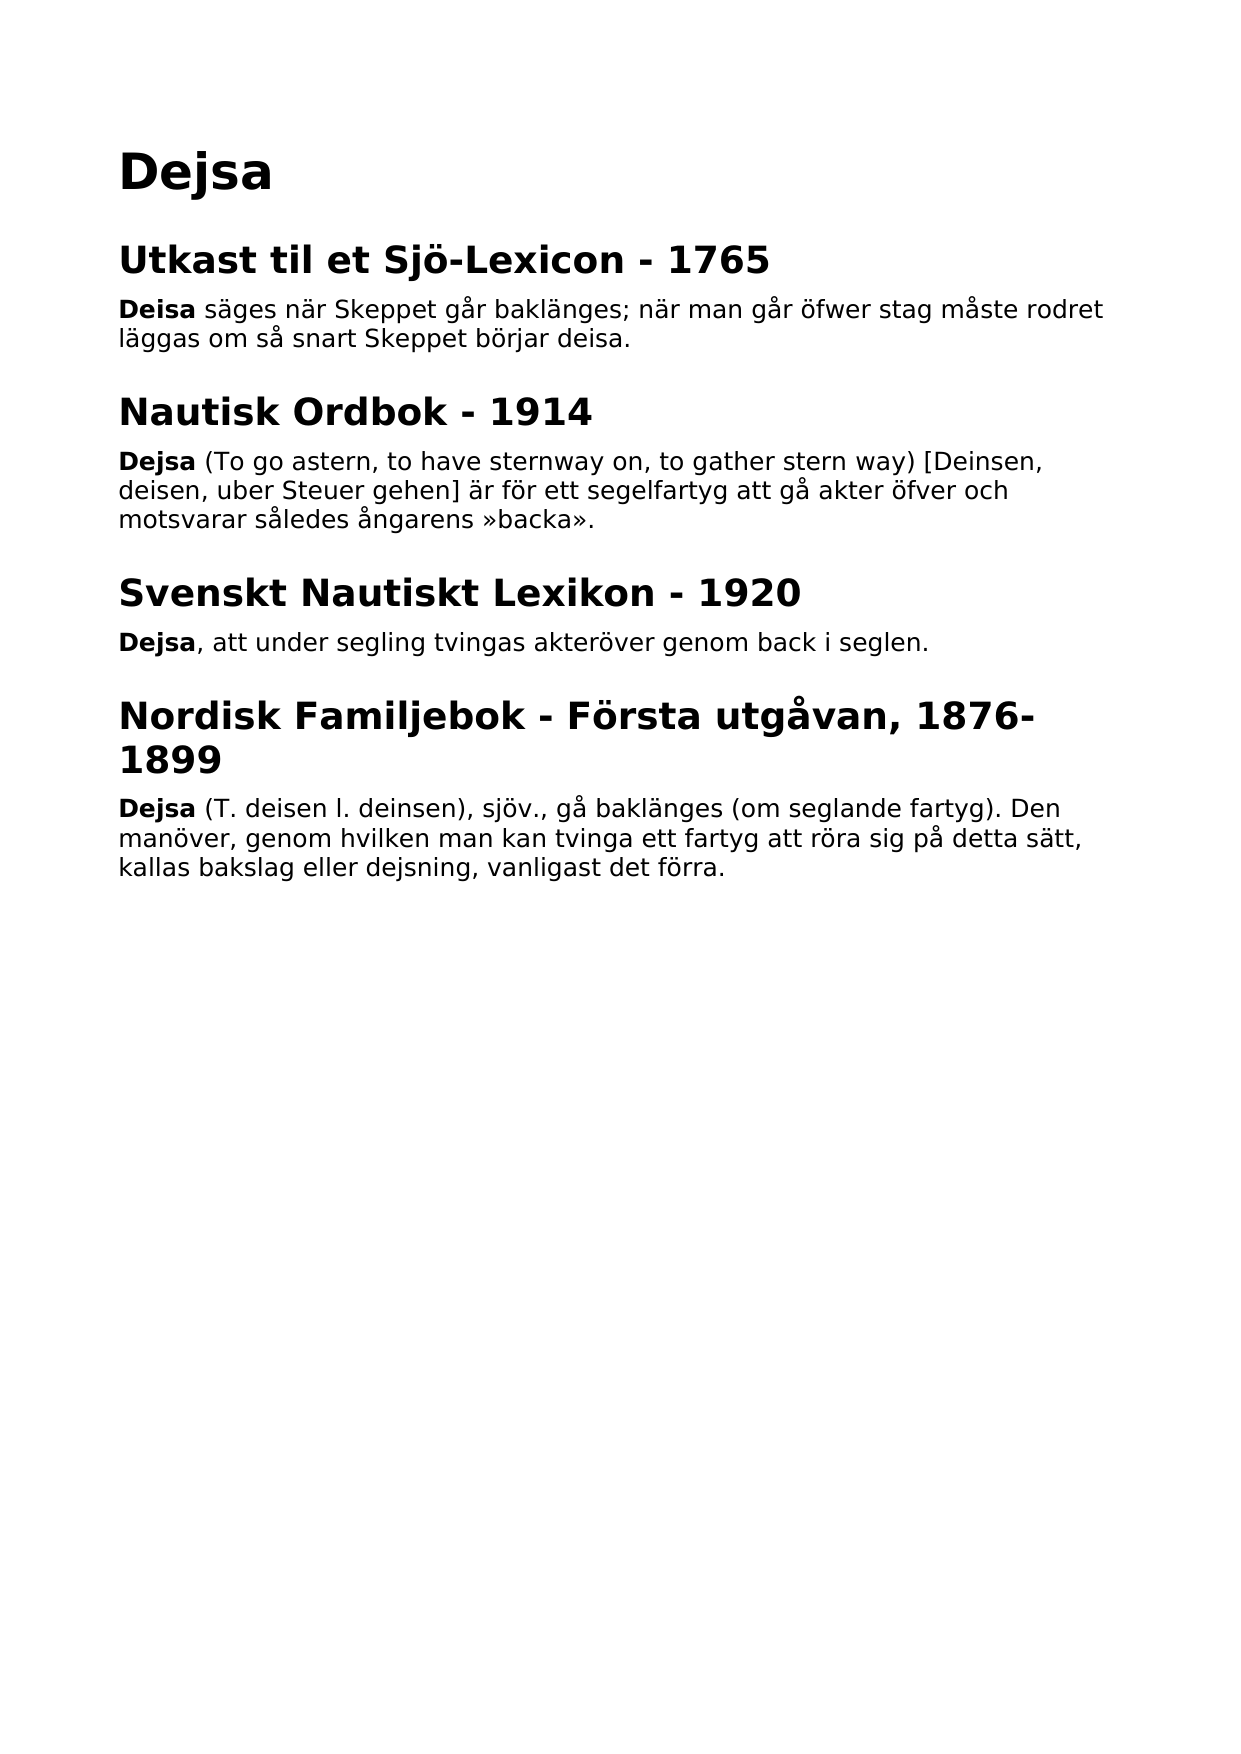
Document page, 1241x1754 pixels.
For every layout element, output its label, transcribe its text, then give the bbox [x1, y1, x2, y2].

subtitle Utkast til et Sjö-Lexicon - 1765 [118, 239, 1122, 282]
subtitle Nordisk Familjebok - Första utgåvan, 1876-1899 [118, 695, 1122, 782]
text Dejsa (To go astern, to have sternway on, to gather stern­ way) [Deinsen, deisen, uber Steuer gehen] är för ett segelfartyg att gå akter öfver och motsvarar således ångarens »backa». [118, 447, 1122, 534]
text Dejsa (T. deisen l. deinsen), sjöv., gå baklänges (om seglande fartyg). Den manöver, genom hvilken man kan tvinga ett fartyg att röra sig på detta sätt, kallas bakslag eller dejsning, vanligast det förra. [118, 794, 1122, 882]
subtitle Nautisk Ordbok - 1914 [118, 391, 1122, 434]
subtitle Svenskt Nautiskt Lexikon - 1920 [118, 572, 1122, 616]
subtitle Dejsa [118, 143, 1122, 201]
text Deisa säges när Skeppet går baklänges; när man går öfwer stag måste rodret läggas om så snart Skeppet börjar deisa. [118, 295, 1122, 353]
text Dejsa, att under segling tvingas akteröver genom back i seglen. [118, 628, 1122, 657]
